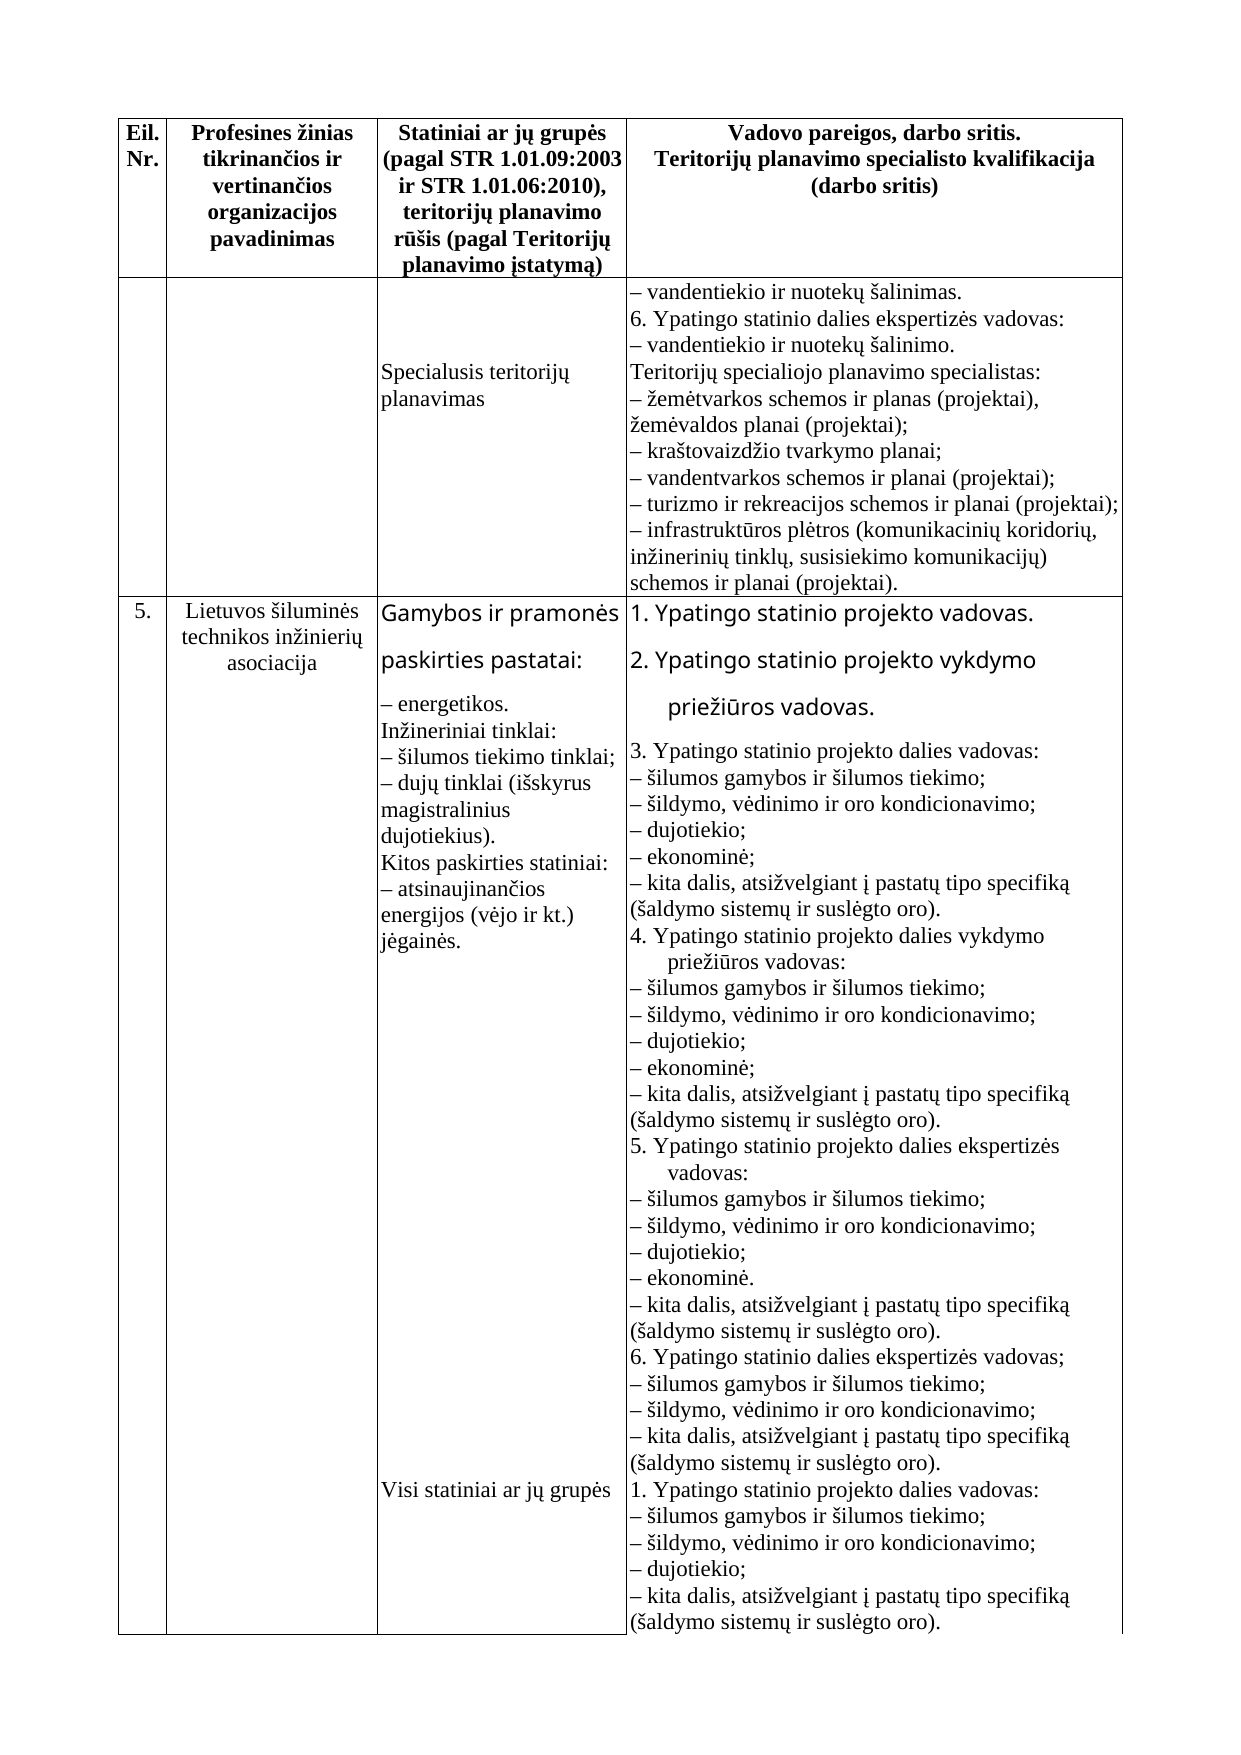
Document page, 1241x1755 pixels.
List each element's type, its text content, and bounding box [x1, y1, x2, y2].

table_cell Specialusis teritorijų planavimas [378, 358, 626, 596]
table_header Profesines žinias tikrinančios ir vertinančios organizacijos pavadinimas [167, 119, 377, 277]
table_cell – vandentiekio ir nuotekų šalinimas. 6. Ypatingo statinio dalies ekspertizės vadovas: – vandentiekio ir nuotekų šalinimo. [627, 278, 1122, 357]
table_header Vadovo pareigos, darbo sritis. Teritorijų planavimo specialisto kvalifikacija (darbo sritis) [627, 119, 1122, 277]
table_header Eil. Nr. [119, 119, 166, 277]
table_cell [119, 278, 166, 596]
table_cell Teritorijų specialiojo planavimo specialistas: – žemėtvarkos schemos ir planas (projektai), žemėvaldos planai (projektai); – kraštovaizdžio tvarkymo planai; – vandentvarkos schemos ir planai (projektai); – turizmo ir rekreacijos schemos ir planai (projektai); – infrastruktūros plėtros (komunikacinių koridorių, inžinerinių tinklų, susisiekimo komunikacijų) schemos ir planai (projektai). [627, 358, 1122, 596]
table_cell 1. Ypatingo statinio projekto vadovas. 2. Ypatingo statinio projekto vykdymo priežiūros vadovas. 3. Ypatingo statinio projekto dalies vadovas: – šilumos gamybos ir šilumos tiekimo; – šildymo, vėdinimo ir oro kondicionavimo; – dujotiekio; – ekonominė; – kita dalis, atsižvelgiant į pastatų tipo specifiką (šaldymo sistemų ir suslėgto oro). 4. Ypatingo statinio projekto dalies vykdymo priežiūros vadovas: – šilumos gamybos ir šilumos tiekimo; – šildymo, vėdinimo ir oro kondicionavimo; – dujotiekio; – ekonominė; – kita dalis, atsižvelgiant į pastatų tipo specifiką (šaldymo sistemų ir suslėgto oro). 5. Ypatingo statinio projekto dalies ekspertizės vadovas: – šilumos gamybos ir šilumos tiekimo; – šildymo, vėdinimo ir oro kondicionavimo; – dujotiekio; – ekonominė. – kita dalis, atsižvelgiant į pastatų tipo specifiką (šaldymo sistemų ir suslėgto oro). 6. Ypatingo statinio dalies ekspertizės vadovas; – šilumos gamybos ir šilumos tiekimo; – šildymo, vėdinimo ir oro kondicionavimo; – kita dalis, atsižvelgiant į pastatų tipo specifiką (šaldymo sistemų ir suslėgto oro). [627, 597, 1122, 1475]
table_cell 1. Ypatingo statinio projekto dalies vadovas: – šilumos gamybos ir šilumos tiekimo; – šildymo, vėdinimo ir oro kondicionavimo; – dujotiekio; – kita dalis, atsižvelgiant į pastatų tipo specifiką (šaldymo sistemų ir suslėgto oro). [627, 1475, 1122, 1634]
table_cell Visi statiniai ar jų grupės [378, 1475, 626, 1634]
table_header Statiniai ar jų grupės (pagal STR 1.01.09:2003 ir STR 1.01.06:2010), teritorijų planavimo rūšis (pagal Teritorijų planavimo įstatymą) [378, 119, 626, 277]
table_cell Lietuvos šiluminės technikos inžinierių asociacija [167, 597, 377, 1634]
table_cell Gamybos ir pramonės paskirties pastatai: – energetikos. Inžineriniai tinklai: – šilumos tiekimo tinklai; – dujų tinklai (išskyrus magistralinius dujotiekius). Kitos paskirties statiniai: – atsinaujinančios energijos (vėjo ir kt.) jėgainės. [378, 597, 626, 1475]
table_cell 5. [119, 597, 166, 1634]
table_cell [378, 278, 626, 357]
table_cell [167, 278, 377, 596]
